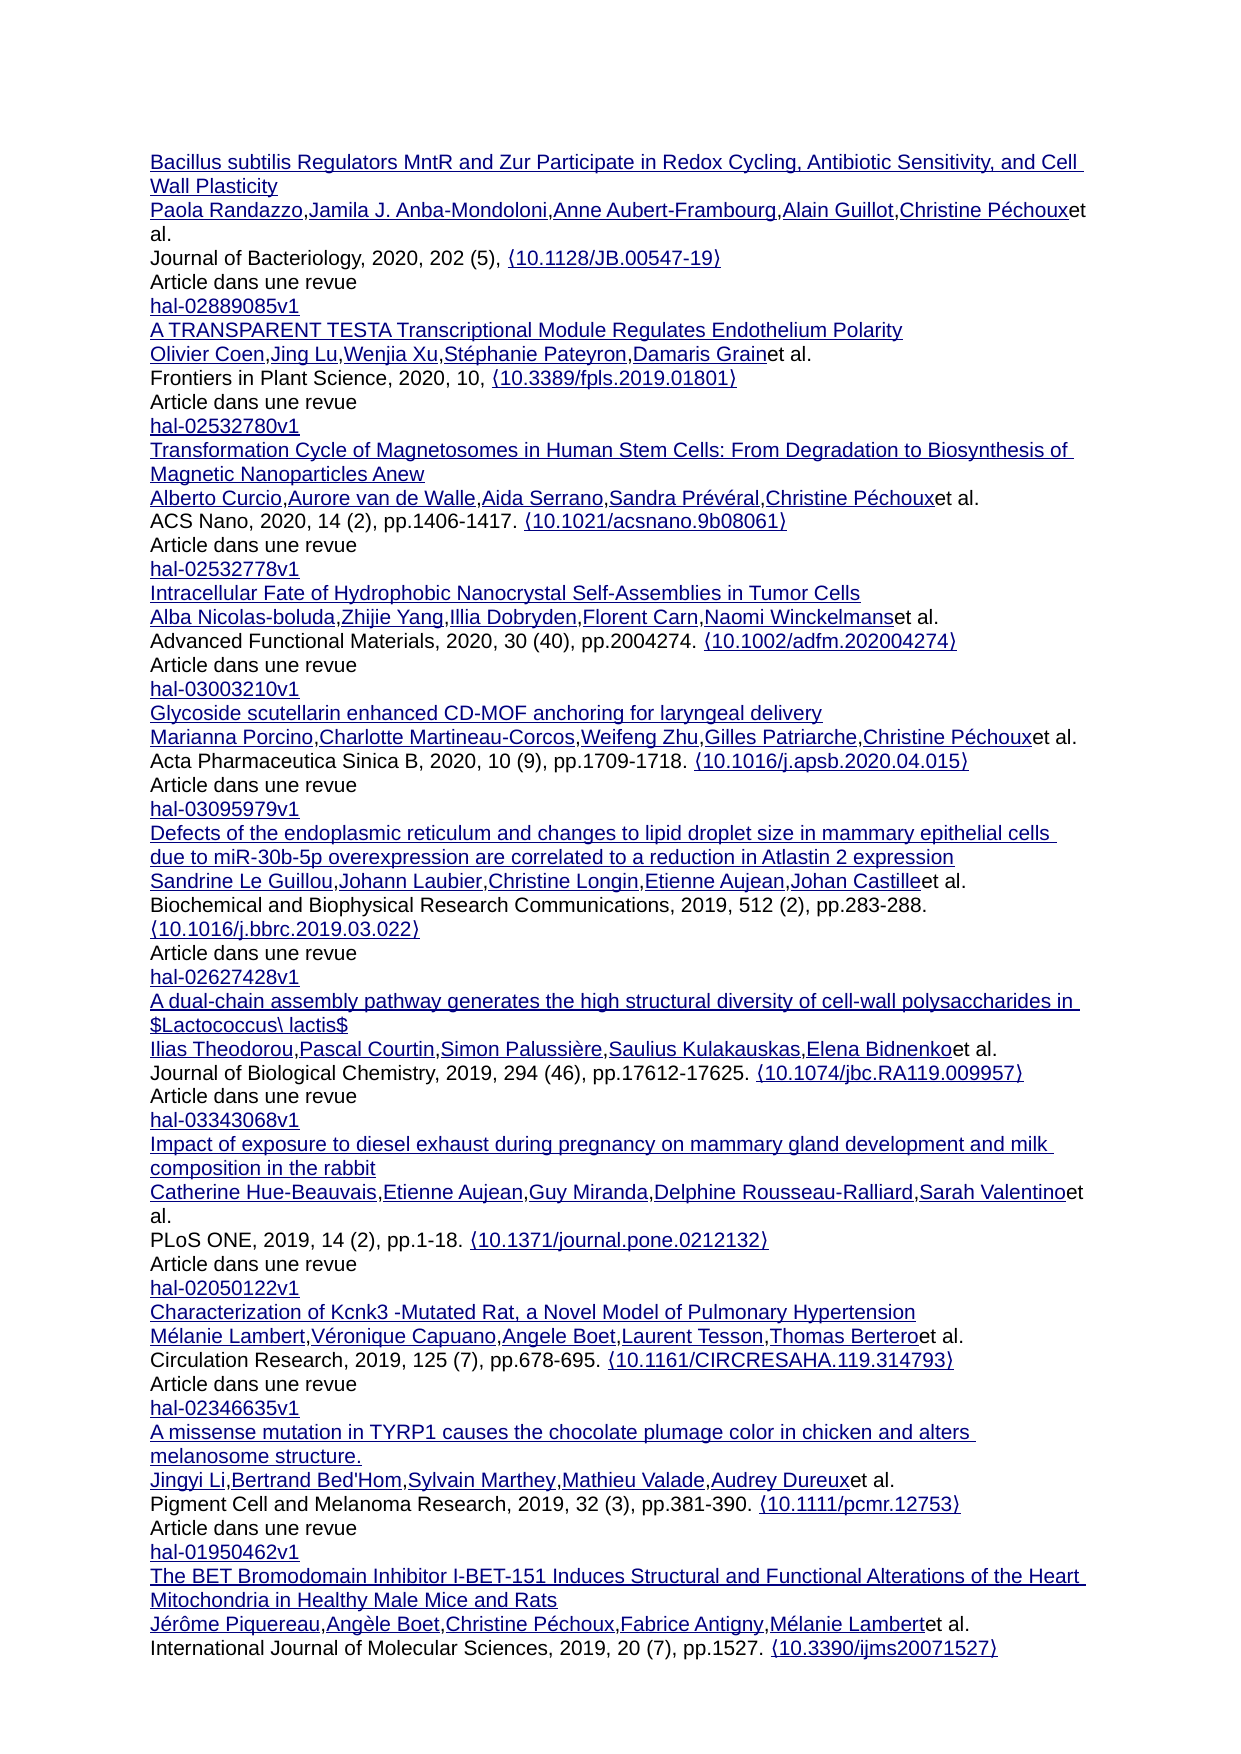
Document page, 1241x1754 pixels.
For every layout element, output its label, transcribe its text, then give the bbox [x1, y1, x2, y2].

table_cell Defects of the endoplasmic reticulum and changes to lipid droplet size in mammary epithelial cells due to miR-30b-5p overexpression are correlated to a reduction in Atlastin 2 expression Sandrine Le Guillou,Johann Laubier,Christine Longin,Etienne Aujean,Johan Castilleet al. Biochemical and Biophysical Research Communications, 2019, 512 (2), pp.283-288. ⟨10.1016/j.bbrc.2019.03.022⟩ Article dans une revue hal-02627428v1 [150, 821, 1090, 988]
table_cell Bacillus subtilis Regulators MntR and Zur Participate in Redox Cycling, Antibiotic Sensitivity, and Cell Wall Plasticity Paola Randazzo,Jamila J. Anba-Mondoloni,Anne Aubert-Frambourg,Alain Guillot,Christine Péchouxet al. Journal of Bacteriology, 2020, 202 (5), ⟨10.1128/JB.00547-19⟩ Article dans une revue hal-02889085v1 [150, 150, 1090, 318]
table_cell Glycoside scutellarin enhanced CD-MOF anchoring for laryngeal delivery Marianna Porcino,Charlotte Martineau-Corcos,Weifeng Zhu,Gilles Patriarche,Christine Péchouxet al. Acta Pharmaceutica Sinica B, 2020, 10 (9), pp.1709-1718. ⟨10.1016/j.apsb.2020.04.015⟩ Article dans une revue hal-03095979v1 [150, 701, 1090, 821]
table_cell The BET Bromodomain Inhibitor I-BET-151 Induces Structural and Functional Alterations of the Heart Mitochondria in Healthy Male Mice and Rats Jérôme Piquereau,Angèle Boet,Christine Péchoux,Fabrice Antigny,Mélanie Lambertet al. International Journal of Molecular Sciences, 2019, 20 (7), pp.1527. ⟨10.3390/ijms20071527⟩ [150, 1564, 1090, 1659]
table_cell A dual-chain assembly pathway generates the high structural diversity of cell-wall polysaccharides in $Lactococcus\ lactis$ Ilias Theodorou,Pascal Courtin,Simon Palussière,Saulius Kulakauskas,Elena Bidnenkoet al. Journal of Biological Chemistry, 2019, 294 (46), pp.17612-17625. ⟨10.1074/jbc.RA119.009957⟩ Article dans une revue hal-03343068v1 [150, 989, 1090, 1132]
table_cell Impact of exposure to diesel exhaust during pregnancy on mammary gland development and milk composition in the rabbit Catherine Hue-Beauvais,Etienne Aujean,Guy Miranda,Delphine Rousseau-Ralliard,Sarah Valentinoet al. PLoS ONE, 2019, 14 (2), pp.1-18. ⟨10.1371/journal.pone.0212132⟩ Article dans une revue hal-02050122v1 [150, 1132, 1090, 1300]
table_cell Intracellular Fate of Hydrophobic Nanocrystal Self‐Assemblies in Tumor Cells Alba Nicolas‐boluda,Zhijie Yang,Illia Dobryden,Florent Carn,Naomi Winckelmanset al. Advanced Functional Materials, 2020, 30 (40), pp.2004274. ⟨10.1002/adfm.202004274⟩ Article dans une revue hal-03003210v1 [150, 581, 1090, 701]
table_cell Transformation Cycle of Magnetosomes in Human Stem Cells: From Degradation to Biosynthesis of Magnetic Nanoparticles Anew Alberto Curcio,Aurore van de Walle,Aida Serrano,Sandra Prévéral,Christine Péchouxet al. ACS Nano, 2020, 14 (2), pp.1406-1417. ⟨10.1021/acsnano.9b08061⟩ Article dans une revue hal-02532778v1 [150, 438, 1090, 581]
table_cell A missense mutation in TYRP1 causes the chocolate plumage color in chicken and alters melanosome structure. Jingyi Li,Bertrand Bed'Hom,Sylvain Marthey,Mathieu Valade,Audrey Dureuxet al. Pigment Cell and Melanoma Research, 2019, 32 (3), pp.381-390. ⟨10.1111/pcmr.12753⟩ Article dans une revue hal-01950462v1 [150, 1420, 1090, 1563]
table_cell Characterization of Kcnk3 -Mutated Rat, a Novel Model of Pulmonary Hypertension Mélanie Lambert,Véronique Capuano,Angele Boet,Laurent Tesson,Thomas Berteroet al. Circulation Research, 2019, 125 (7), pp.678-695. ⟨10.1161/CIRCRESAHA.119.314793⟩ Article dans une revue hal-02346635v1 [150, 1300, 1090, 1420]
table_cell A TRANSPARENT TESTA Transcriptional Module Regulates Endothelium Polarity Olivier Coen,Jing Lu,Wenjia Xu,Stéphanie Pateyron,Damaris Grainet al. Frontiers in Plant Science, 2020, 10, ⟨10.3389/fpls.2019.01801⟩ Article dans une revue hal-02532780v1 [150, 318, 1090, 437]
